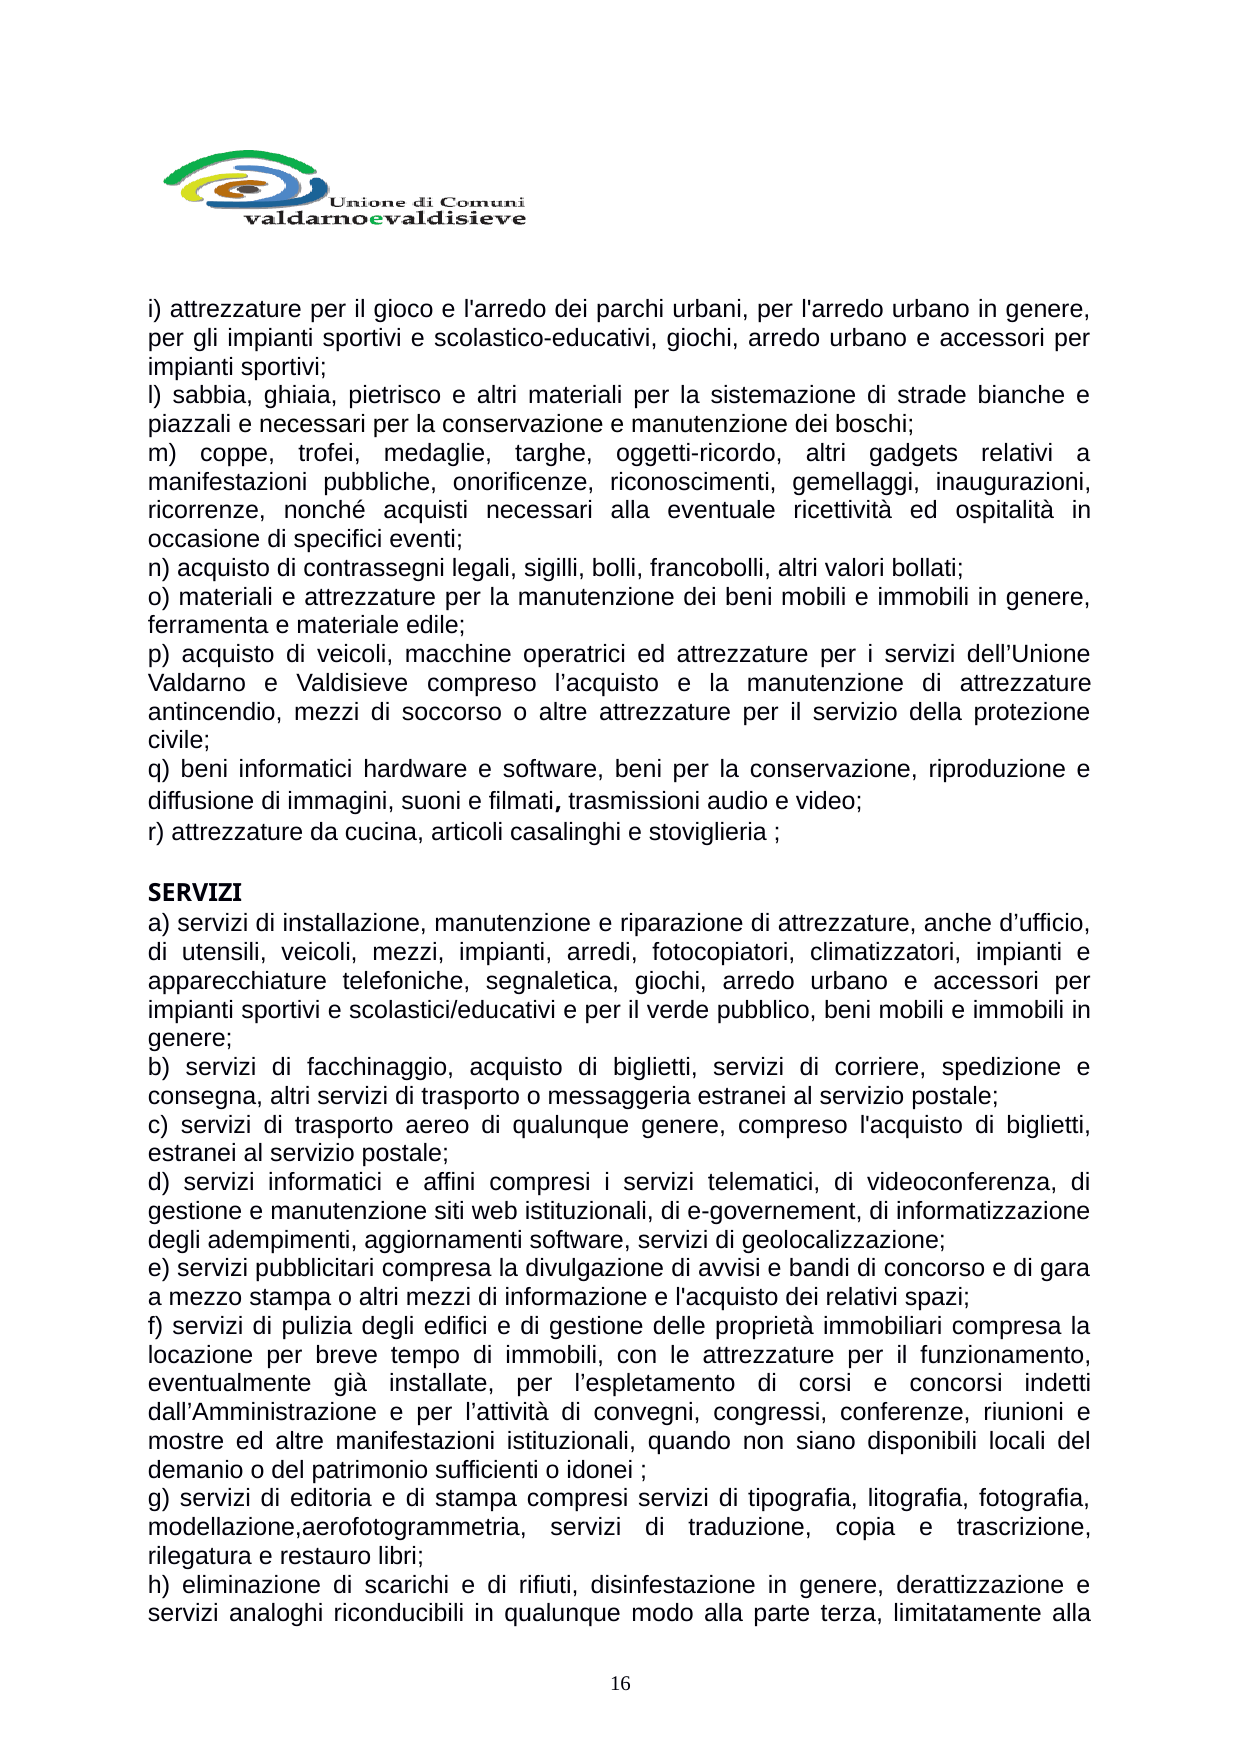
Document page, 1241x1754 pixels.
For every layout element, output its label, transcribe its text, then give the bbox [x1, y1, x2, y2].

text e) servizi pubblicitari compresa la divulgazione di avvisi e bandi di concorso e di gara a mezzo stampa o altri mezzi di informazione e l'acquisto dei relativi spazi; [148, 1253, 1092, 1311]
text a) servizi di installazione, manutenzione e riparazione di attrezzature, anche d’ufficio, di utensili, veicoli, mezzi, impianti, arredi, fotocopiatori, climatizzatori, impianti e apparecchiature telefoniche, segnaletica, giochi, arredo urbano e accessori per impianti sportivi e scolastici/educativi e per il verde pubblico, beni mobili e immobili in genere; [148, 908, 1092, 1052]
text p) acquisto di veicoli, macchine operatrici ed attrezzature per i servizi dell’Unione Valdarno e Valdisieve compreso l’acquisto e la manutenzione di attrezzature antincendio, mezzi di soccorso o altre attrezzature per il servizio della protezione civile; [148, 639, 1092, 754]
text g) servizi di editoria e di stampa compresi servizi di tipografia, litografia, fotografia, modellazione,aerofotogrammetria, servizi di traduzione, copia e trascrizione, rilegatura e restauro libri; [148, 1483, 1092, 1570]
text f) servizi di pulizia degli edifici e di gestione delle proprietà immobiliari compresa la locazione per breve tempo di immobili, con le attrezzature per il funzionamento, eventualmente già installate, per l’espletamento di corsi e concorsi indetti dall’Amministrazione e per l’attività di convegni, congressi, conferenze, riunioni e mostre ed altre manifestazioni istituzionali, quando non siano disponibili locali del demanio o del patrimonio sufficienti o idonei ; [148, 1311, 1092, 1483]
text i) attrezzature per il gioco e l'arredo dei parchi urbani, per l'arredo urbano in genere, per gli impianti sportivi e scolastico-educativi, giochi, arredo urbano e accessori per impianti sportivi; [148, 294, 1092, 380]
text n) acquisto di contrassegni legali, sigilli, bolli, francobolli, altri valori bollati; [148, 553, 1092, 582]
text r) attrezzature da cucina, articoli casalinghi e stoviglieria ; [148, 817, 1092, 846]
text m) coppe, trofei, medaglie, targhe, oggetti-ricordo, altri gadgets relativi a manifestazioni pubbliche, onorificenze, riconoscimenti, gemellaggi, inaugurazioni, ricorrenze, nonché acquisti necessari alla eventuale ricettività ed ospitalità in occasione di specifici eventi; [148, 438, 1092, 553]
text SERVIZI [148, 874, 1092, 908]
text b) servizi di facchinaggio, acquisto di biglietti, servizi di corriere, spedizione e consegna, altri servizi di trasporto o messaggeria estranei al servizio postale; [148, 1052, 1092, 1110]
text l) sabbia, ghiaia, pietrisco e altri materiali per la sistemazione di strade bianche e piazzali e necessari per la conservazione e manutenzione dei boschi; [148, 380, 1092, 438]
text d) servizi informatici e affini compresi i servizi telematici, di videoconferenza, di gestione e manutenzione siti web istituzionali, di e-governement, di informatizzazione degli adempimenti, aggiornamenti software, servizi di geolocalizzazione; [148, 1167, 1092, 1253]
text h) eliminazione di scarichi e di rifiuti, disinfestazione in genere, derattizzazione e servizi analoghi riconducibili in qualunque modo alla parte terza, limitatamente alla [148, 1570, 1092, 1627]
text o) materiali e attrezzature per la manutenzione dei beni mobili e immobili in genere, ferramenta e materiale edile; [148, 582, 1092, 639]
text c) servizi di trasporto aereo di qualunque genere, compreso l'acquisto di biglietti, estranei al servizio postale; [148, 1110, 1092, 1167]
text q) beni informatici hardware e software, beni per la conservazione, riproduzione e diffusione di immagini, suoni e filmati, trasmissioni audio e video; [148, 754, 1092, 817]
